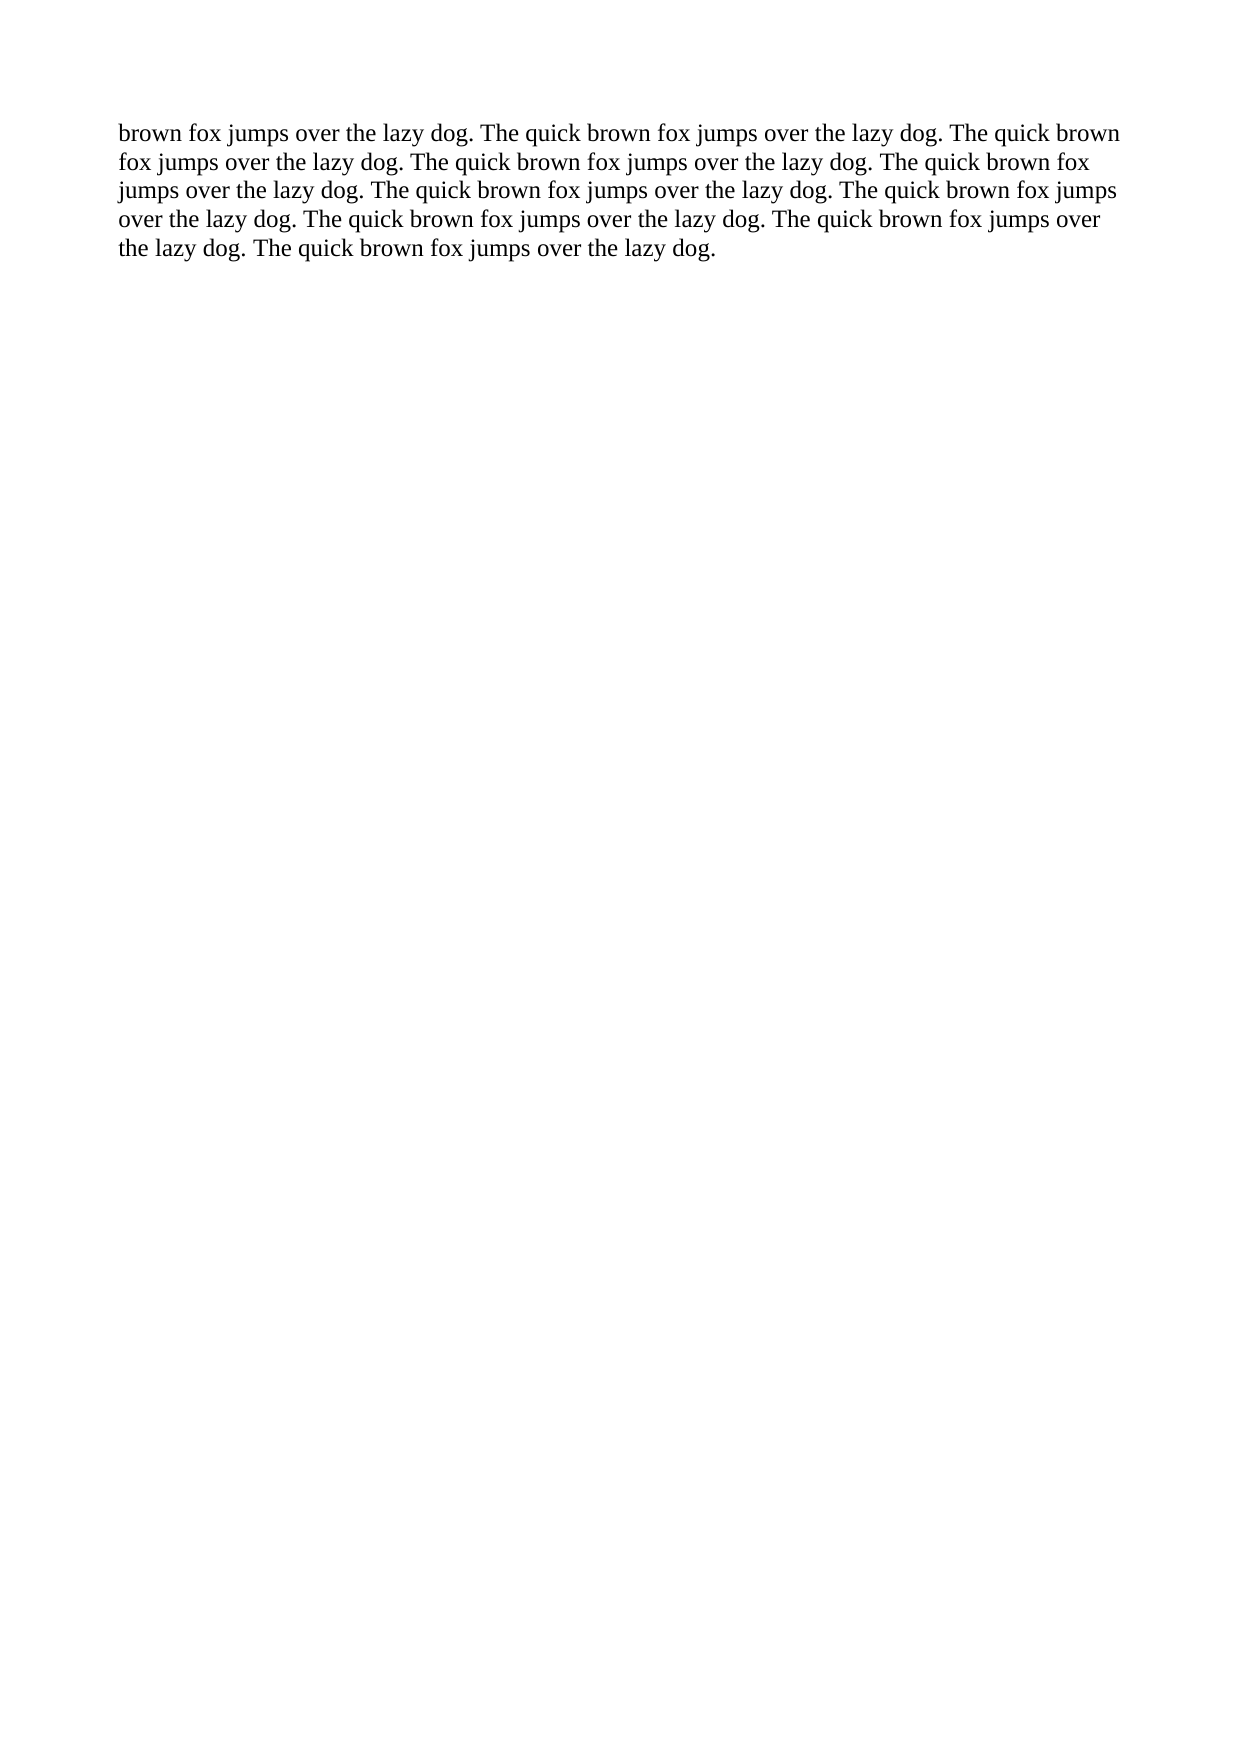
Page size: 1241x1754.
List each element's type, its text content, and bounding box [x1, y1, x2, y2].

text brown fox jumps over the lazy dog. The quick brown fox jumps over the lazy dog. The quick brown fox jumps over the lazy dog. The quick brown fox jumps over the lazy dog. The quick brown fox jumps over the lazy dog. The quick brown fox jumps over the lazy dog. The quick brown fox jumps over the lazy dog. The quick brown fox jumps over the lazy dog. The quick brown fox jumps over the lazy dog. The quick brown fox jumps over the lazy dog. [118, 118, 1122, 262]
